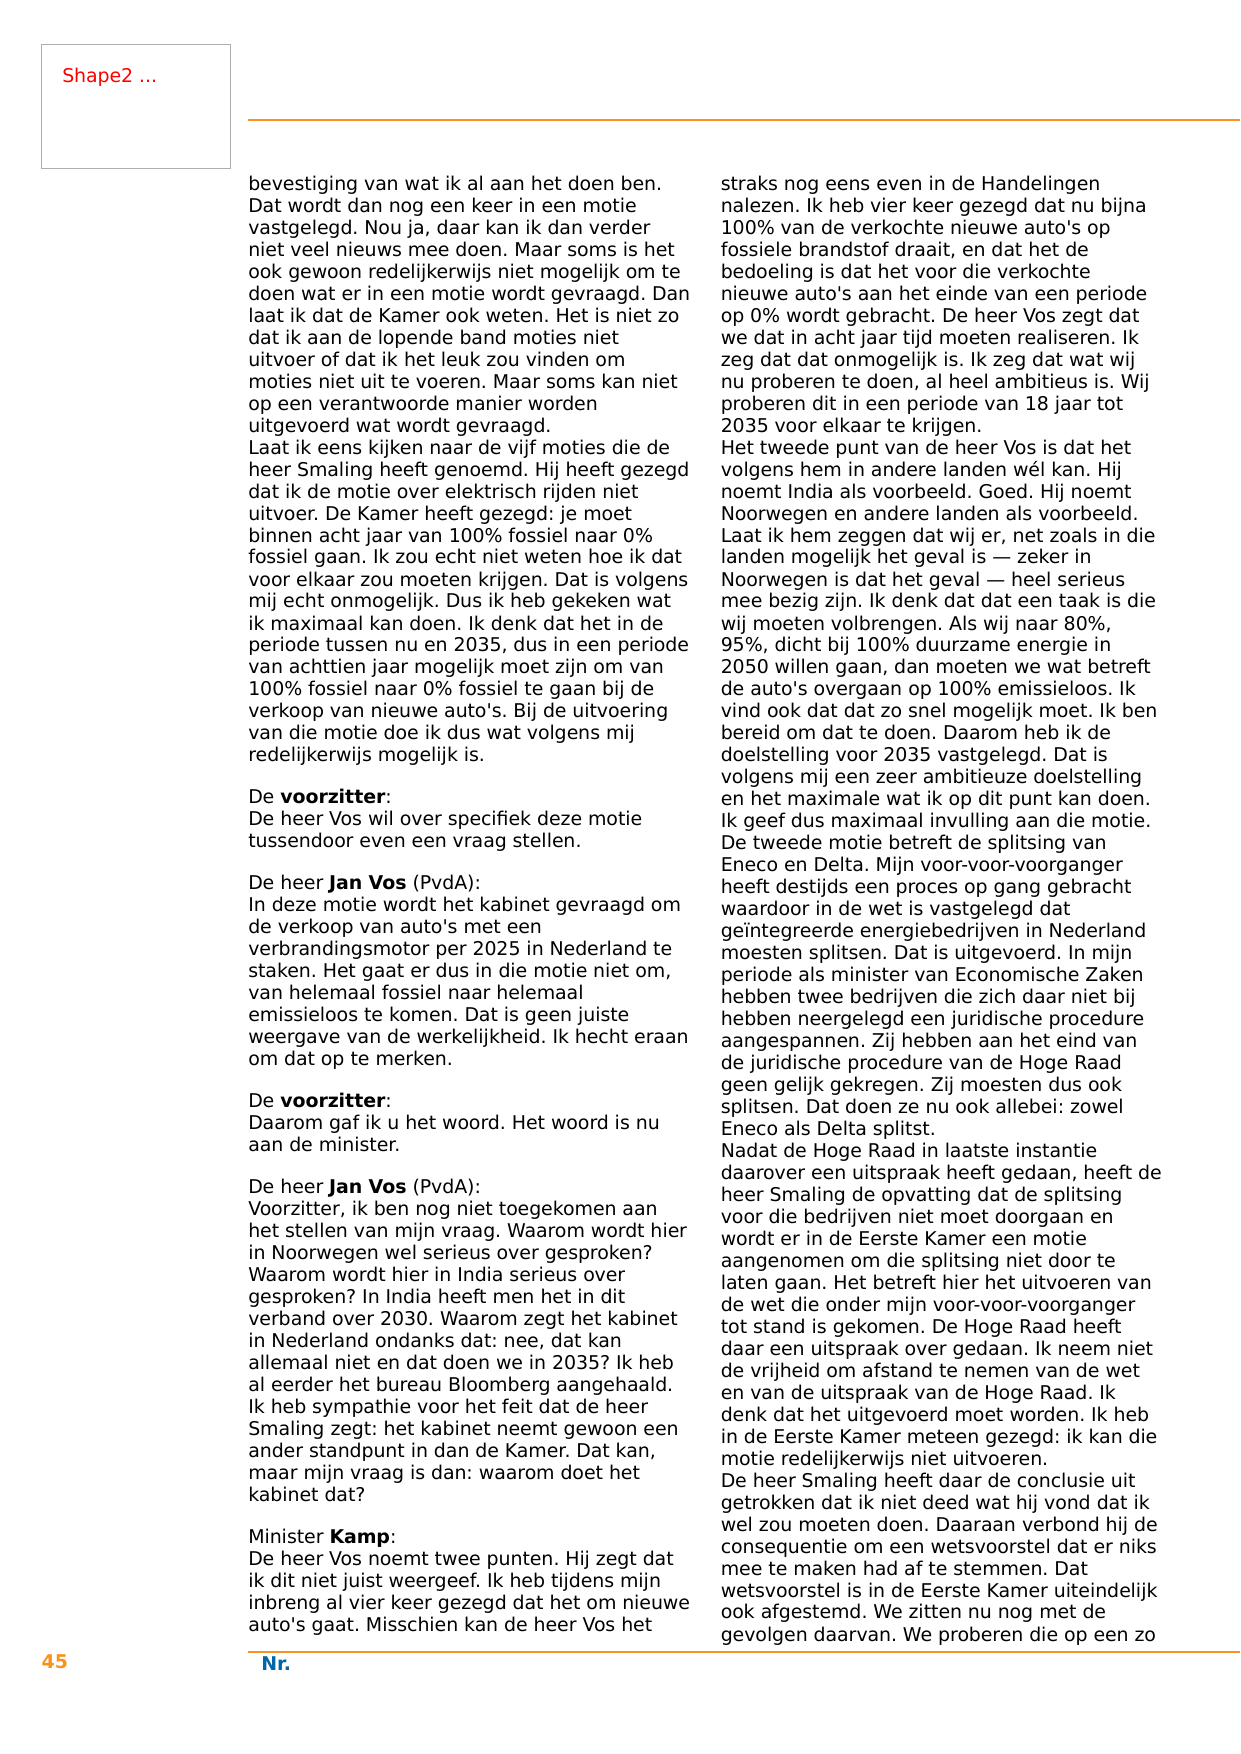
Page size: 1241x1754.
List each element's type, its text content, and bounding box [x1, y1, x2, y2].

text Nadat de Hoge Raad in laatste instantie daarover een uitspraak heeft gedaan, heeft de heer Smaling de opvatting dat de splitsing voor die bedrijven niet moet doorgaan en wordt er in de Eerste Kamer een motie aangenomen om die splitsing niet door te laten gaan. Het betreft hier het uitvoeren van de wet die onder mijn voor-voor-voorganger tot stand is gekomen. De Hoge Raad heeft daar een uitspraak over gedaan. Ik neem niet de vrijheid om afstand te nemen van de wet en van de uitspraak van de Hoge Raad. Ik denk dat het uitgevoerd moet worden. Ik heb in de Eerste Kamer meteen gezegd: ik kan die motie redelijkerwijs niet uitvoeren. [721, 1140, 1163, 1469]
text Voorzitter, ik ben nog niet toegekomen aan het stellen van mijn vraag. Waarom wordt hier in Noorwegen wel serieus over gesproken? Waarom wordt hier in India serieus over gesproken? In India heeft men het in dit verband over 2030. Waarom zegt het kabinet in Nederland ondanks dat: nee, dat kan allemaal niet en dat doen we in 2035? Ik heb al eerder het bureau Bloomberg aangehaald. Ik heb sympathie voor het feit dat de heer Smaling zegt: het kabinet neemt gewoon een ander standpunt in dan de Kamer. Dat kan, maar mijn vraag is dan: waarom doet het kabinet dat? [248, 1198, 691, 1506]
text De voorzitter: [248, 1090, 691, 1112]
text De tweede motie betreft de splitsing van Eneco en Delta. Mijn voor-voor-voorganger heeft destijds een proces op gang gebracht waardoor in de wet is vastgelegd dat geïntegreerde energiebedrijven in Nederland moesten splitsen. Dat is uitgevoerd. In mijn periode als minister van Economische Zaken hebben twee bedrijven die zich daar niet bij hebben neergelegd een juridische procedure aangespannen. Zij hebben aan het eind van de juridische procedure van de Hoge Raad geen gelijk gekregen. Zij moesten dus ook splitsen. Dat doen ze nu ook allebei: zowel Eneco als Delta splitst. [721, 832, 1163, 1140]
text In deze motie wordt het kabinet gevraagd om de verkoop van auto's met een verbrandingsmotor per 2025 in Nederland te staken. Het gaat er dus in die motie niet om, van helemaal fossiel naar helemaal emissieloos te komen. Dat is geen juiste weergave van de werkelijkheid. Ik hecht eraan om dat op te merken. [248, 894, 691, 1070]
text De heer Jan Vos (PvdA): [248, 1176, 691, 1198]
text De voorzitter: [248, 786, 691, 808]
text straks nog eens even in de Handelingen nalezen. Ik heb vier keer gezegd dat nu bijna 100% van de verkochte nieuwe auto's op fossiele brandstof draait, en dat het de bedoeling is dat het voor die verkochte nieuwe auto's aan het einde van een periode op 0% wordt gebracht. De heer Vos zegt dat we dat in acht jaar tijd moeten realiseren. Ik zeg dat dat onmogelijk is. Ik zeg dat wat wij nu proberen te doen, al heel ambitieus is. Wij proberen dit in een periode van 18 jaar tot 2035 voor elkaar te krijgen. [721, 173, 1163, 437]
text Het tweede punt van de heer Vos is dat het volgens hem in andere landen wél kan. Hij noemt India als voorbeeld. Goed. Hij noemt Noorwegen en andere landen als voorbeeld. Laat ik hem zeggen dat wij er, net zoals in die landen mogelijk het geval is — zeker in Noorwegen is dat het geval — heel serieus mee bezig zijn. Ik denk dat dat een taak is die wij moeten volbrengen. Als wij naar 80%, 95%, dicht bij 100% duurzame energie in 2050 willen gaan, dan moeten we wat betreft de auto's overgaan op 100% emissieloos. Ik vind ook dat dat zo snel mogelijk moet. Ik ben bereid om dat te doen. Daarom heb ik de doelstelling voor 2035 vastgelegd. Dat is volgens mij een zeer ambitieuze doelstelling en het maximale wat ik op dit punt kan doen. Ik geef dus maximaal invulling aan die motie. [721, 437, 1163, 832]
text bevestiging van wat ik al aan het doen ben. Dat wordt dan nog een keer in een motie vastgelegd. Nou ja, daar kan ik dan verder niet veel nieuws mee doen. Maar soms is het ook gewoon redelijkerwijs niet mogelijk om te doen wat er in een motie wordt gevraagd. Dan laat ik dat de Kamer ook weten. Het is niet zo dat ik aan de lopende band moties niet uitvoer of dat ik het leuk zou vinden om moties niet uit te voeren. Maar soms kan niet op een verantwoorde manier worden uitgevoerd wat wordt gevraagd. [248, 173, 691, 437]
text De heer Smaling heeft daar de conclusie uit getrokken dat ik niet deed wat hij vond dat ik wel zou moeten doen. Daaraan verbond hij de consequentie om een wetsvoorstel dat er niks mee te maken had af te stemmen. Dat wetsvoorstel is in de Eerste Kamer uiteindelijk ook afgestemd. We zitten nu nog met de gevolgen daarvan. We proberen die op een zo [721, 1469, 1163, 1645]
text Minister Kamp: [248, 1526, 691, 1548]
text De heer Vos wil over specifiek deze motie tussendoor even een vraag stellen. [248, 808, 691, 852]
text Daarom gaf ik u het woord. Het woord is nu aan de minister. [248, 1112, 691, 1156]
text De heer Jan Vos (PvdA): [248, 872, 691, 894]
text Laat ik eens kijken naar de vijf moties die de heer Smaling heeft genoemd. Hij heeft gezegd dat ik de motie over elektrisch rijden niet uitvoer. De Kamer heeft gezegd: je moet binnen acht jaar van 100% fossiel naar 0% fossiel gaan. Ik zou echt niet weten hoe ik dat voor elkaar zou moeten krijgen. Dat is volgens mij echt onmogelijk. Dus ik heb gekeken wat ik maximaal kan doen. Ik denk dat het in de periode tussen nu en 2035, dus in een periode van achttien jaar mogelijk moet zijn om van 100% fossiel naar 0% fossiel te gaan bij de verkoop van nieuwe auto's. Bij de uitvoering van die motie doe ik dus wat volgens mij redelijkerwijs mogelijk is. [248, 437, 691, 766]
text De heer Vos noemt twee punten. Hij zegt dat ik dit niet juist weergeef. Ik heb tijdens mijn inbreng al vier keer gezegd dat het om nieuwe auto's gaat. Misschien kan de heer Vos het [248, 1548, 691, 1636]
